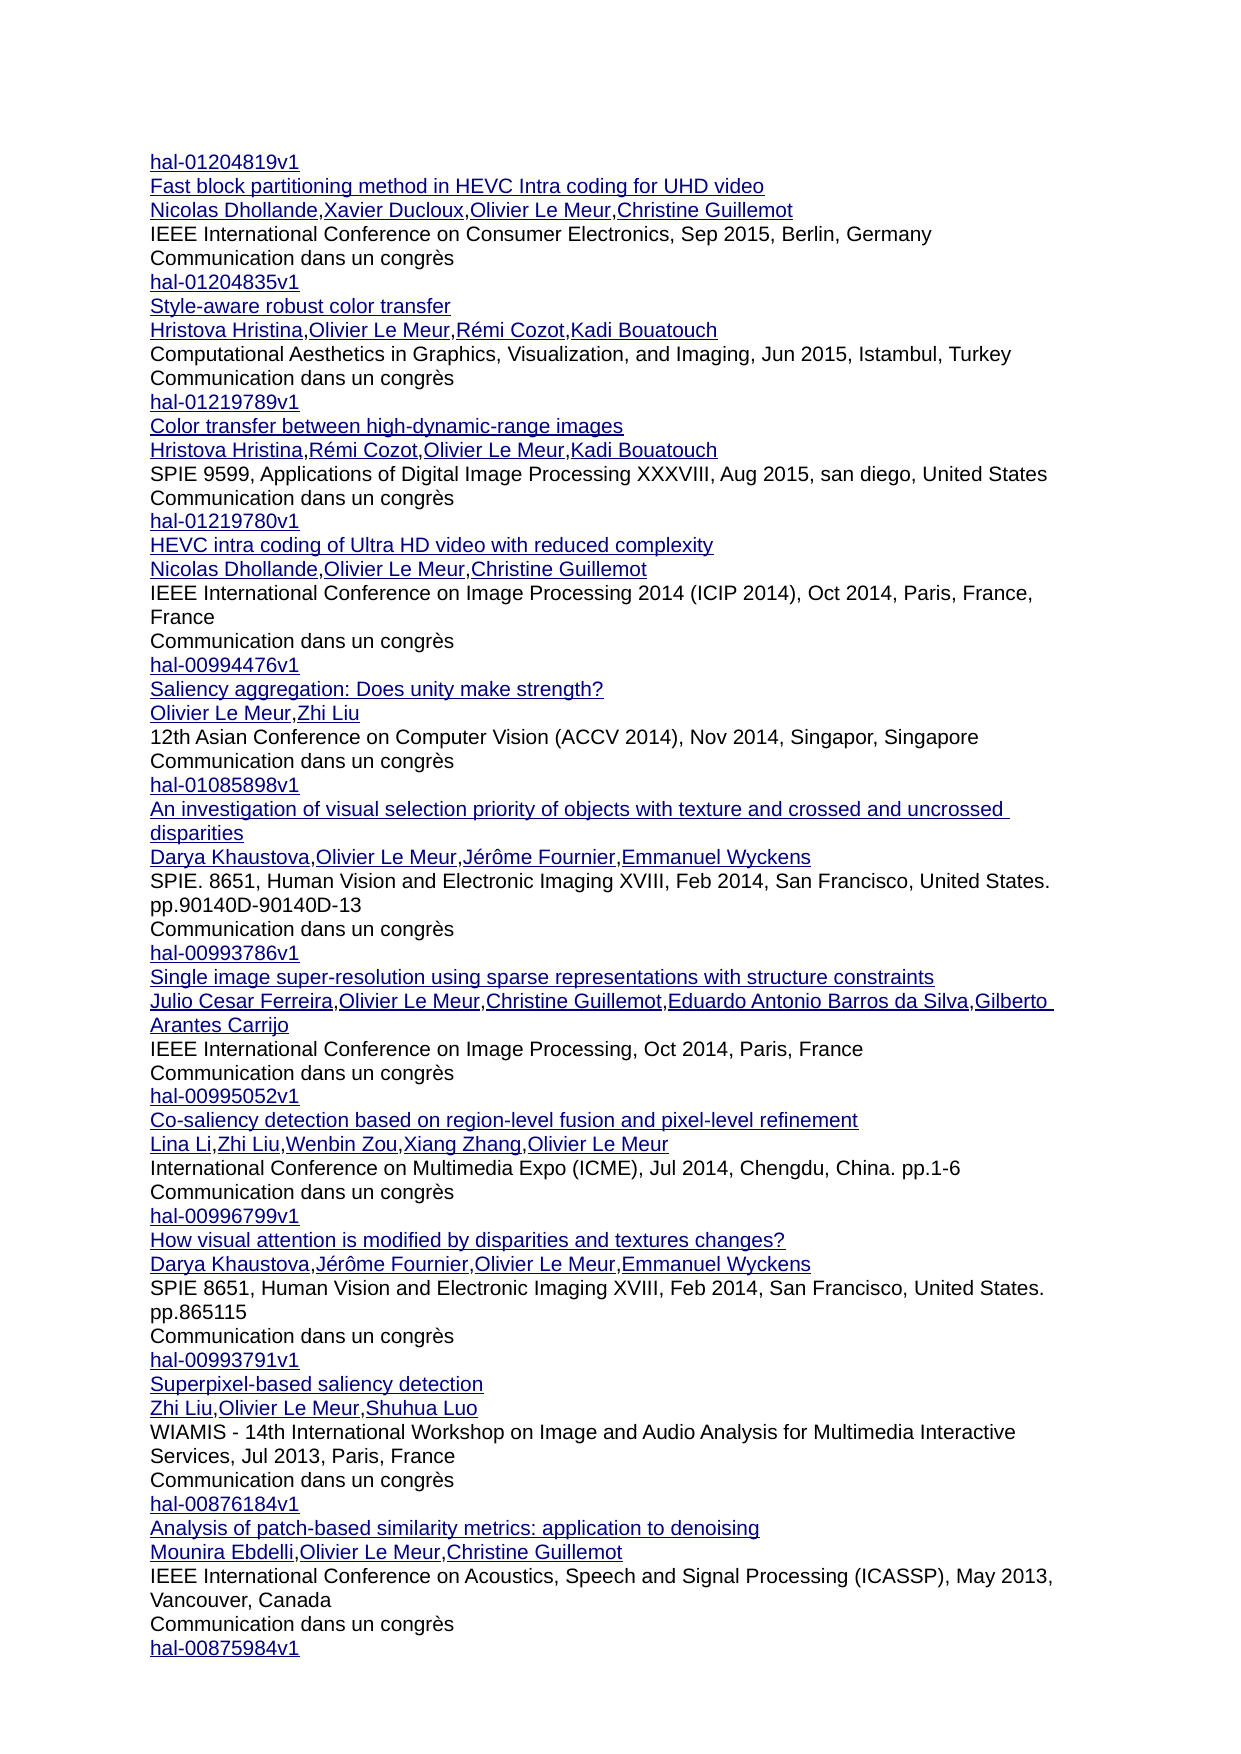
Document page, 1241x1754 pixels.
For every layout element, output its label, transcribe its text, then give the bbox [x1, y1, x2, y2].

table_cell Superpixel-based saliency detection Zhi Liu,Olivier Le Meur,Shuhua Luo WIAMIS - 14th International Workshop on Image and Audio Analysis for Multimedia Interactive Services, Jul 2013, Paris, France Communication dans un congrès hal-00876184v1 [150, 1372, 1090, 1516]
table_cell Analysis of patch-based similarity metrics: application to denoising Mounira Ebdelli,Olivier Le Meur,Christine Guillemot IEEE International Conference on Acoustics, Speech and Signal Processing (ICASSP), May 2013, Vancouver, Canada Communication dans un congrès hal-00875984v1 [150, 1516, 1090, 1659]
table_cell Style-aware robust color transfer Hristova Hristina,Olivier Le Meur,Rémi Cozot,Kadi Bouatouch Computational Aesthetics in Graphics, Visualization, and Imaging, Jun 2015, Istambul, Turkey Communication dans un congrès hal-01219789v1 [150, 294, 1090, 413]
table_cell Single image super-resolution using sparse representations with structure constraints Julio Cesar Ferreira,Olivier Le Meur,Christine Guillemot,Eduardo Antonio Barros da Silva,Gilberto Arantes Carrijo IEEE International Conference on Image Processing, Oct 2014, Paris, France Communication dans un congrès hal-00995052v1 [150, 965, 1090, 1108]
table_cell hal-01204819v1 [150, 150, 1090, 174]
table_cell Color transfer between high-dynamic-range images Hristova Hristina,Rémi Cozot,Olivier Le Meur,Kadi Bouatouch SPIE 9599, Applications of Digital Image Processing XXXVIII, Aug 2015, san diego, United States Communication dans un congrès hal-01219780v1 [150, 414, 1090, 533]
table_cell An investigation of visual selection priority of objects with texture and crossed and uncrossed disparities Darya Khaustova,Olivier Le Meur,Jérôme Fournier,Emmanuel Wyckens SPIE. 8651, Human Vision and Electronic Imaging XVIII, Feb 2014, San Francisco, United States. pp.90140D-90140D-13 Communication dans un congrès hal-00993786v1 [150, 797, 1090, 964]
table_cell Fast block partitioning method in HEVC Intra coding for UHD video Nicolas Dhollande,Xavier Ducloux,Olivier Le Meur,Christine Guillemot IEEE International Conference on Consumer Electronics, Sep 2015, Berlin, Germany Communication dans un congrès hal-01204835v1 [150, 174, 1090, 294]
table_cell Saliency aggregation: Does unity make strength? Olivier Le Meur,Zhi Liu 12th Asian Conference on Computer Vision (ACCV 2014), Nov 2014, Singapor, Singapore Communication dans un congrès hal-01085898v1 [150, 677, 1090, 797]
table_cell How visual attention is modified by disparities and textures changes? Darya Khaustova,Jérôme Fournier,Olivier Le Meur,Emmanuel Wyckens SPIE 8651, Human Vision and Electronic Imaging XVIII, Feb 2014, San Francisco, United States. pp.865115 Communication dans un congrès hal-00993791v1 [150, 1228, 1090, 1372]
table_cell HEVC intra coding of Ultra HD video with reduced complexity Nicolas Dhollande,Olivier Le Meur,Christine Guillemot IEEE International Conference on Image Processing 2014 (ICIP 2014), Oct 2014, Paris, France, France Communication dans un congrès hal-00994476v1 [150, 533, 1090, 677]
table_cell Co-saliency detection based on region-level fusion and pixel-level refinement Lina Li,Zhi Liu,Wenbin Zou,Xiang Zhang,Olivier Le Meur International Conference on Multimedia Expo (ICME), Jul 2014, Chengdu, China. pp.1-6 Communication dans un congrès hal-00996799v1 [150, 1108, 1090, 1228]
